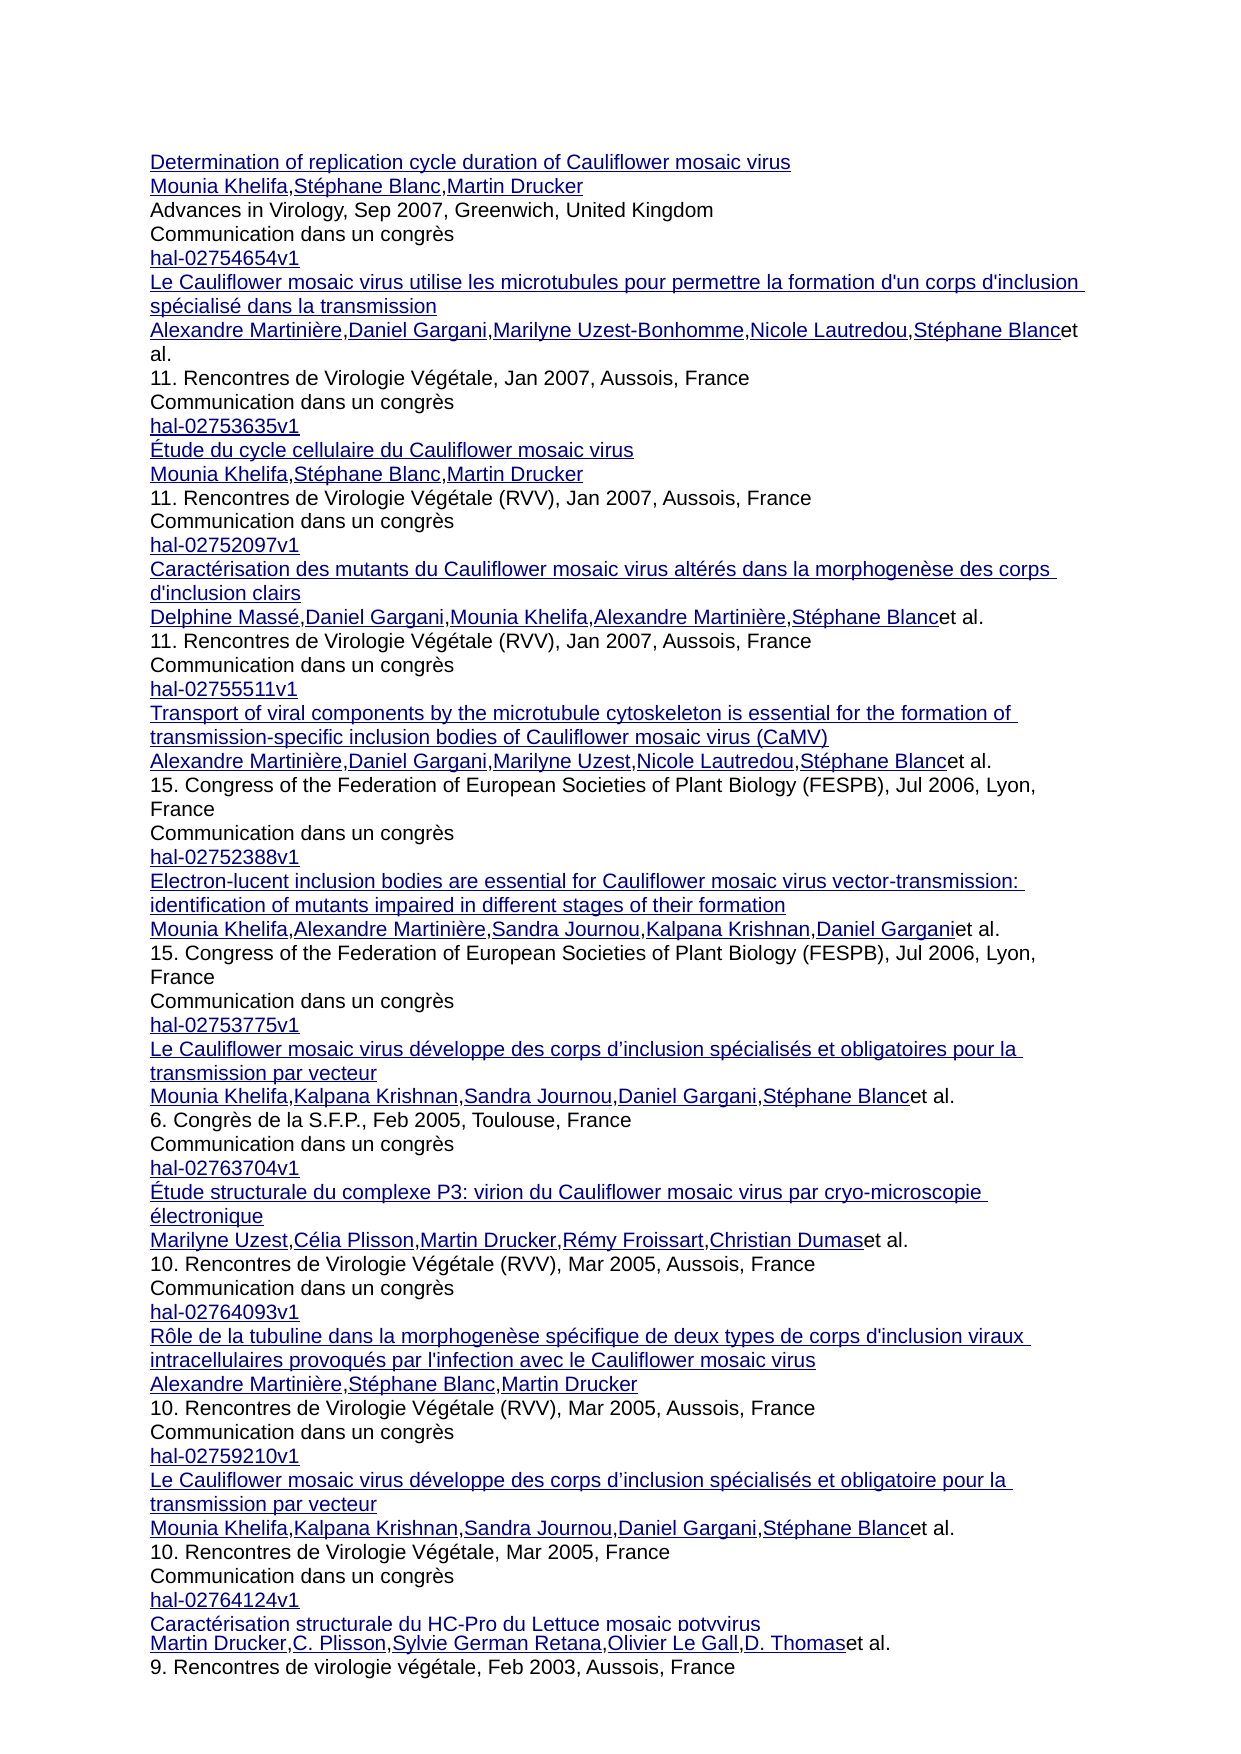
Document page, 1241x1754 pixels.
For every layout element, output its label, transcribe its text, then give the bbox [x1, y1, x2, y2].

table_cell Electron-lucent inclusion bodies are essential for Cauliflower mosaic virus vector-transmission: identification of mutants impaired in different stages of their formation Mounia Khelifa,Alexandre Martinière,Sandra Journou,Kalpana Krishnan,Daniel Garganiet al. 15. Congress of the Federation of European Societies of Plant Biology (FESPB), Jul 2006, Lyon, France Communication dans un congrès hal-02753775v1 [150, 869, 1090, 1036]
table_cell Rôle de la tubuline dans la morphogenèse spécifique de deux types de corps d'inclusion viraux intracellulaires provoqués par l'infection avec le Cauliflower mosaic virus Alexandre Martinière,Stéphane Blanc,Martin Drucker 10. Rencontres de Virologie Végétale (RVV), Mar 2005, Aussois, France Communication dans un congrès hal-02759210v1 [150, 1324, 1090, 1468]
table_cell Le Cauliflower mosaic virus développe des corps d’inclusion spécialisés et obligatoires pour la transmission par vecteur Mounia Khelifa,Kalpana Krishnan,Sandra Journou,Daniel Gargani,Stéphane Blancet al. 6. Congrès de la S.F.P., Feb 2005, Toulouse, France Communication dans un congrès hal-02763704v1 [150, 1036, 1090, 1180]
table_cell Le Cauliflower mosaic virus utilise les microtubules pour permettre la formation d'un corps d'inclusion spécialisé dans la transmission Alexandre Martinière,Daniel Gargani,Marilyne Uzest-Bonhomme,Nicole Lautredou,Stéphane Blancet al. 11. Rencontres de Virologie Végétale, Jan 2007, Aussois, France Communication dans un congrès hal-02753635v1 [150, 270, 1090, 437]
table_cell Caractérisation structurale du HC-Pro du Lettuce mosaic potyvirus Martin Drucker,C. Plisson,Sylvie German Retana,Olivier Le Gall,D. Thomaset al. 9. Rencontres de virologie végétale, Feb 2003, Aussois, France [150, 1611, 1090, 1679]
table_cell Transport of viral components by the microtubule cytoskeleton is essential for the formation of transmission-specific inclusion bodies of Cauliflower mosaic virus (CaMV) Alexandre Martinière,Daniel Gargani,Marilyne Uzest,Nicole Lautredou,Stéphane Blancet al. 15. Congress of the Federation of European Societies of Plant Biology (FESPB), Jul 2006, Lyon, France Communication dans un congrès hal-02752388v1 [150, 701, 1090, 869]
table_cell Étude structurale du complexe P3: virion du Cauliflower mosaic virus par cryo-microscopie électronique Marilyne Uzest,Célia Plisson,Martin Drucker,Rémy Froissart,Christian Dumaset al. 10. Rencontres de Virologie Végétale (RVV), Mar 2005, Aussois, France Communication dans un congrès hal-02764093v1 [150, 1180, 1090, 1324]
table_cell Determination of replication cycle duration of Cauliflower mosaic virus Mounia Khelifa,Stéphane Blanc,Martin Drucker Advances in Virology, Sep 2007, Greenwich, United Kingdom Communication dans un congrès hal-02754654v1 [150, 150, 1090, 270]
table_cell Caractérisation des mutants du Cauliflower mosaic virus altérés dans la morphogenèse des corps d'inclusion clairs Delphine Massé,Daniel Gargani,Mounia Khelifa,Alexandre Martinière,Stéphane Blancet al. 11. Rencontres de Virologie Végétale (RVV), Jan 2007, Aussois, France Communication dans un congrès hal-02755511v1 [150, 557, 1090, 701]
table_cell Étude du cycle cellulaire du Cauliflower mosaic virus Mounia Khelifa,Stéphane Blanc,Martin Drucker 11. Rencontres de Virologie Végétale (RVV), Jan 2007, Aussois, France Communication dans un congrès hal-02752097v1 [150, 438, 1090, 557]
table_cell Le Cauliflower mosaic virus développe des corps d’inclusion spécialisés et obligatoire pour la transmission par vecteur Mounia Khelifa,Kalpana Krishnan,Sandra Journou,Daniel Gargani,Stéphane Blancet al. 10. Rencontres de Virologie Végétale, Mar 2005, France Communication dans un congrès hal-02764124v1 [150, 1468, 1090, 1611]
